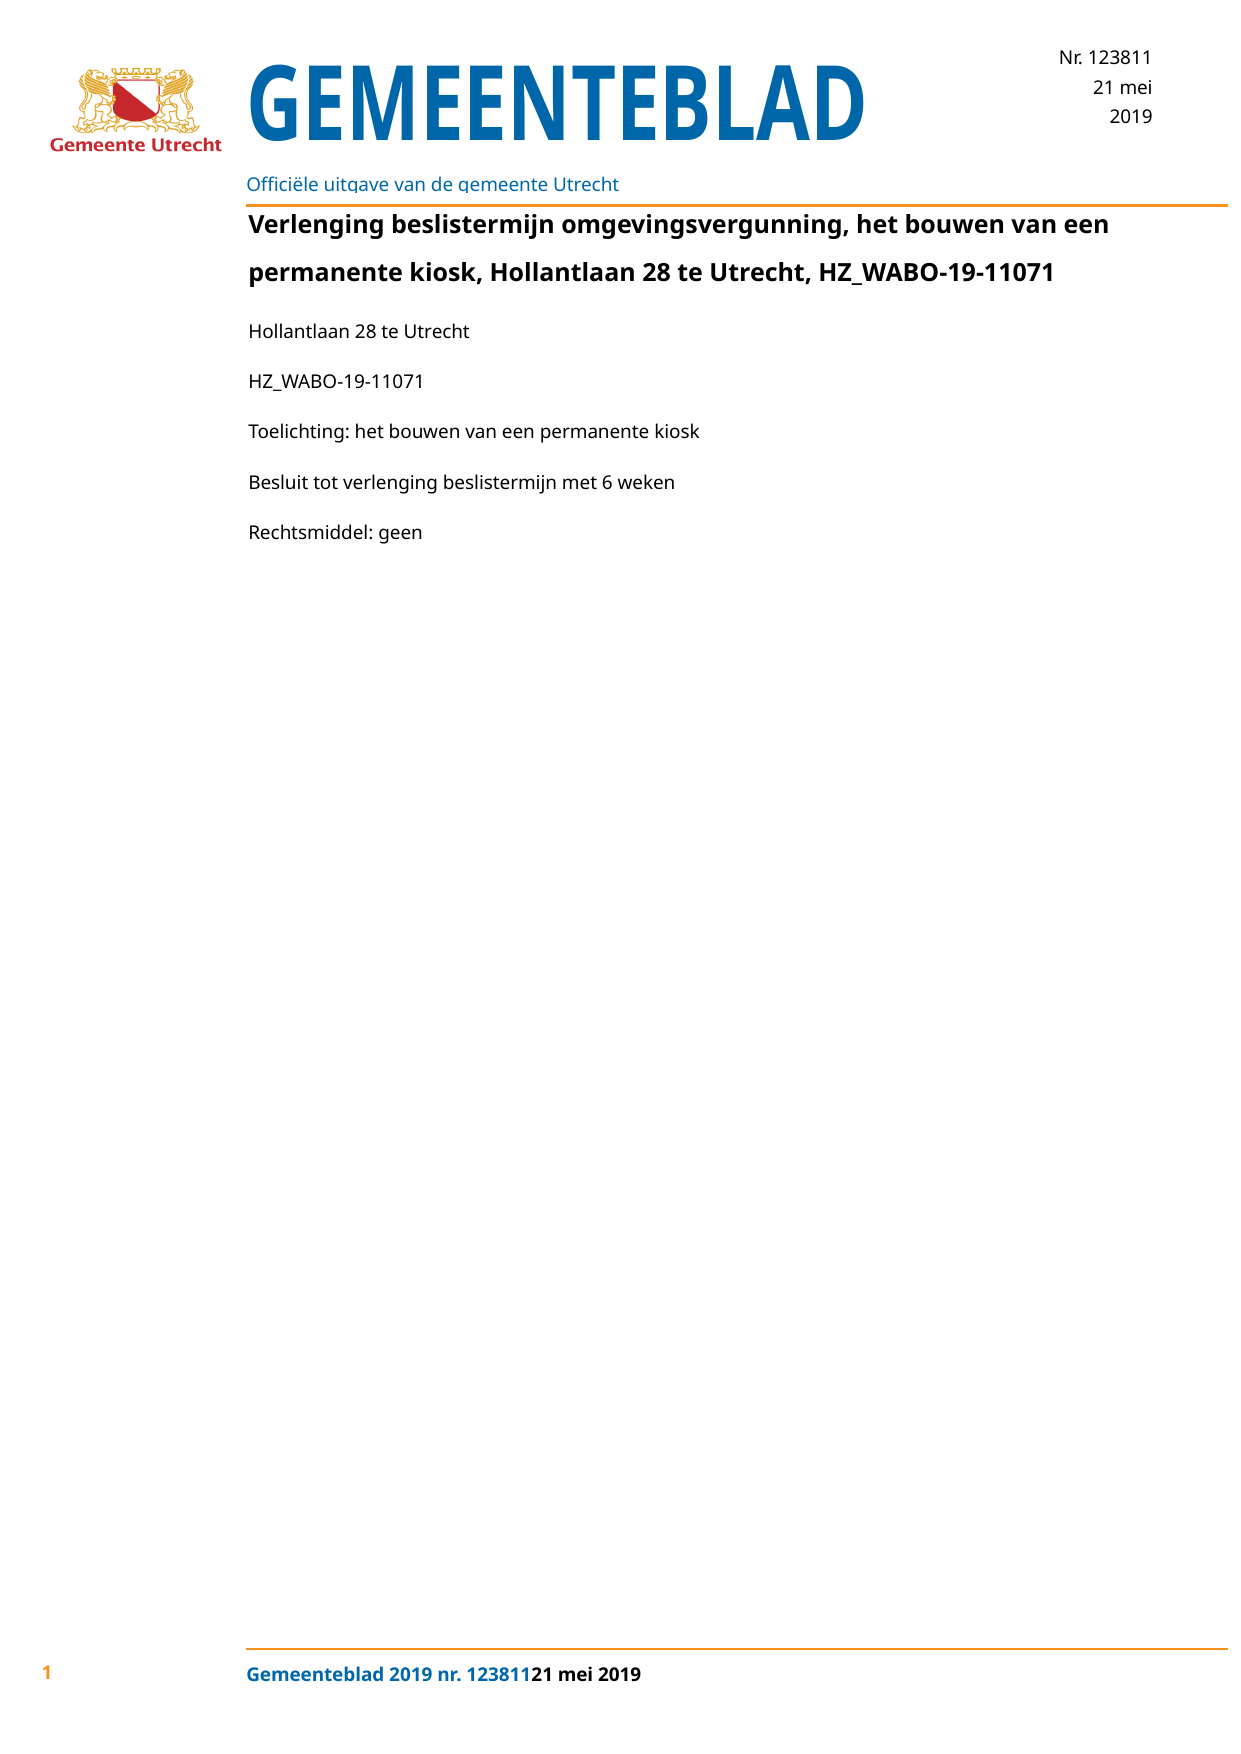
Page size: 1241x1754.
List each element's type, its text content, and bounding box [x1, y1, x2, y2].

text Rechtsmiddel: geen [248, 519, 1152, 545]
text Verlenging beslistermijn omgevingsvergunning, het bouwen van een permanente kiosk, Hollantlaan 28 te Utrecht, HZ_WABO-19-11071 [248, 207, 1152, 288]
text Hollantlaan 28 te Utrecht [248, 318, 1152, 344]
picture [41, 47, 231, 172]
text HZ_WABO-19-11071 [248, 368, 1152, 394]
text Besluit tot verlenging beslistermijn met 6 weken [248, 469, 1152, 495]
text Toelichting: het bouwen van een permanente kiosk [248, 419, 1152, 444]
